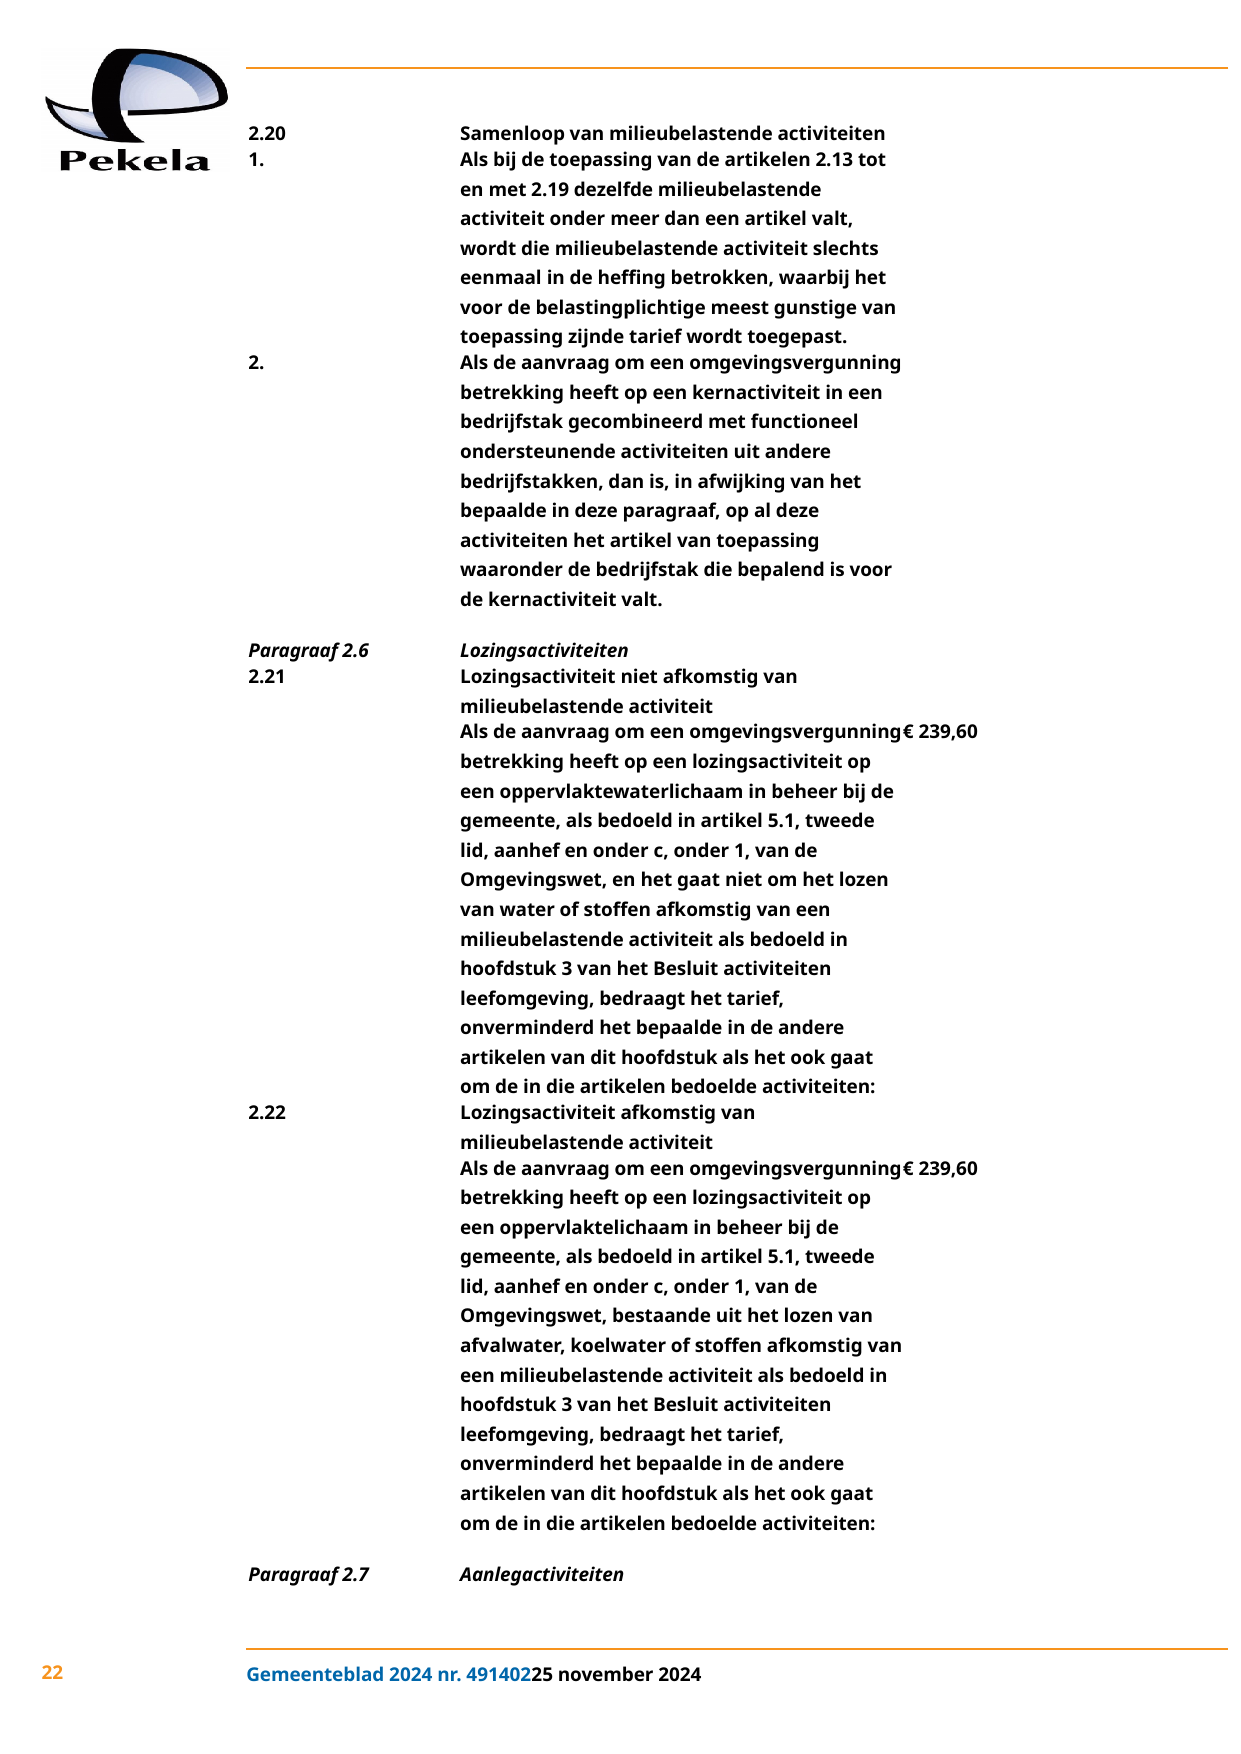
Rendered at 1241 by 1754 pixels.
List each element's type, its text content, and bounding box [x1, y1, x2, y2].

table_cell Samenloop van milieubelastende activiteiten [460, 121, 903, 146]
table_cell 2. [248, 350, 460, 612]
table_cell Lozingsactiviteiten [460, 638, 903, 663]
table_cell Als bij de toepassing van de artikelen 2.13 tot en met 2.19 dezelfde milieubelastende activiteit onder meer dan een artikel valt, wordt die milieubelastende activiteit slechts eenmaal in de heffing betrokken, waarbij het voor de belastingplichtige meest gunstige van toepassing zijnde tarief wordt toegepast. [460, 146, 903, 349]
table_cell Lozingsactiviteit afkomstig van milieubelastende activiteit [460, 1099, 903, 1155]
table_cell 2.21 [248, 663, 460, 719]
table_cell [903, 95, 1152, 121]
table_cell [248, 1535, 460, 1561]
table_cell Als de aanvraag om een omgevingsvergunning betrekking heeft op een kernactiviteit in een bedrijfstak gecombineerd met functioneel ondersteunende activiteiten uit andere bedrijfstakken, dan is, in afwijking van het bepaalde in deze paragraaf, op al deze activiteiten het artikel van toepassing waaronder de bedrijfstak die bepalend is voor de kernactiviteit valt. [460, 350, 903, 612]
table_cell [903, 1099, 1152, 1155]
table_cell [903, 350, 1152, 612]
picture [41, 47, 231, 172]
table_cell [460, 1535, 903, 1561]
table_cell [903, 1535, 1152, 1561]
table_cell Als de aanvraag om een omgevingsvergunning betrekking heeft op een lozingsactiviteit op een oppervlaktelichaam in beheer bij de gemeente, als bedoeld in artikel 5.1, tweede lid, aanhef en onder c, onder 1, van de Omgevingswet, bestaande uit het lozen van afvalwater, koelwater of stoffen afkomstig van een milieubelastende activiteit als bedoeld in hoofdstuk 3 van het Besluit activiteiten leefomgeving, bedraagt het tarief, onverminderd het bepaalde in de andere artikelen van dit hoofdstuk als het ook gaat om de in die artikelen bedoelde activiteiten: [460, 1155, 903, 1535]
table_cell [248, 719, 460, 1099]
table_cell 2.20 [248, 121, 460, 146]
table_cell [903, 663, 1152, 719]
table_cell [903, 612, 1152, 638]
table_cell [903, 146, 1152, 349]
table_cell Lozingsactiviteit niet afkomstig van milieubelastende activiteit [460, 663, 903, 719]
table_cell 2.22 [248, 1099, 460, 1155]
table_cell Als de aanvraag om een omgevingsvergunning betrekking heeft op een lozingsactiviteit op een oppervlaktewaterlichaam in beheer bij de gemeente, als bedoeld in artikel 5.1, tweede lid, aanhef en onder c, onder 1, van de Omgevingswet, en het gaat niet om het lozen van water of stoffen afkomstig van een milieubelastende activiteit als bedoeld in hoofdstuk 3 van het Besluit activiteiten leefomgeving, bedraagt het tarief, onverminderd het bepaalde in de andere artikelen van dit hoofdstuk als het ook gaat om de in die artikelen bedoelde activiteiten: [460, 719, 903, 1099]
table_cell € 239,60 [903, 719, 1152, 1099]
table_cell [460, 95, 903, 121]
table_cell [903, 638, 1152, 663]
table_cell Paragraaf 2.6 [248, 638, 460, 663]
table_cell [903, 1561, 1152, 1587]
table_cell Paragraaf 2.7 [248, 1561, 460, 1587]
table_cell [248, 612, 460, 638]
table_cell Aanlegactiviteiten [460, 1561, 903, 1587]
table_cell [903, 121, 1152, 146]
table_cell [248, 95, 460, 121]
table_cell [248, 1155, 460, 1535]
table_cell 1. [248, 146, 460, 349]
table_cell [460, 612, 903, 638]
table_cell € 239,60 [903, 1155, 1152, 1535]
